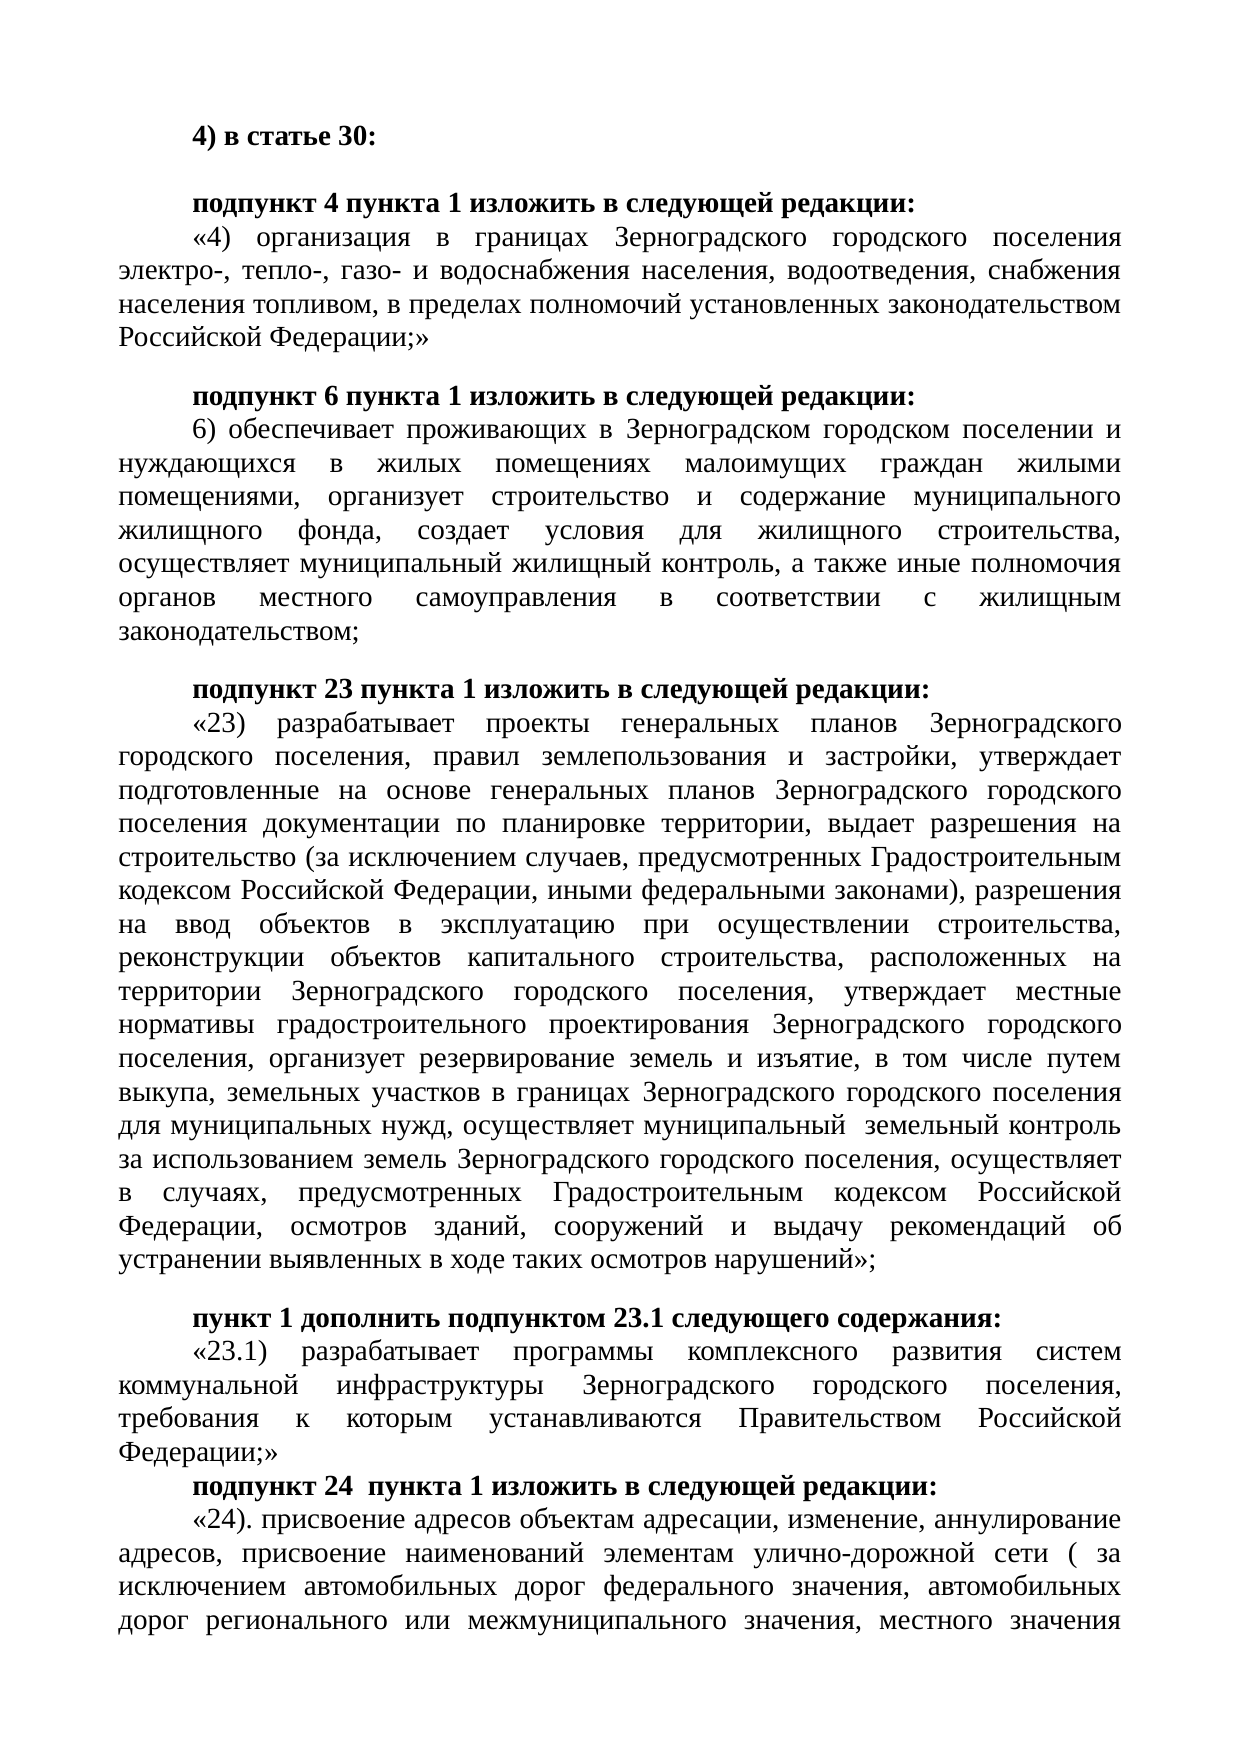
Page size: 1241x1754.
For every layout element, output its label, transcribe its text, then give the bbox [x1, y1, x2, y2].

text «23.1) разрабатывает программы комплексного развития систем коммунальной инфраструктуры Зерноградского городского поселения, требования к которым устанавливаются Правительством Российской Федерации;» [118, 1333, 1122, 1468]
text 6) обеспечивает проживающих в Зерноградском городском поселении и нуждающихся в жилых помещениях малоимущих граждан жилыми помещениями, организует строительство и содержание муниципального жилищного фонда, создает условия для жилищного строительства, осуществляет муниципальный жилищный контроль, а также иные полномочия органов местного самоуправления в соответствии с жилищным законодательством; [118, 411, 1122, 646]
text подпункт 24 пункта 1 изложить в следующей редакции: [118, 1468, 1122, 1501]
text подпункт 4 пункта 1 изложить в следующей редакции: [118, 185, 1122, 219]
text «24). присвоение адресов объектам адресации, изменение, аннулирование адресов, присвоение наименований элементам улично-дорожной сети ( за исключением автомобильных дорог федерального значения, автомобильных дорог регионального или межмуниципального значения, местного значения [118, 1501, 1122, 1635]
text подпункт 6 пункта 1 изложить в следующей редакции: [118, 378, 1122, 411]
text пункт 1 дополнить подпунктом 23.1 следующего содержания: [118, 1300, 1122, 1333]
text подпункт 23 пункта 1 изложить в следующей редакции: [118, 671, 1122, 705]
text «4) организация в границах Зерноградского городского поселения электро-, тепло-, газо- и водоснабжения населения, водоотведения, снабжения населения топливом, в пределах полномочий установленных законодательством Российской Федерации;» [118, 219, 1122, 353]
text «23) разрабатывает проекты генеральных планов Зерноградского городского поселения, правил землепользования и застройки, утверждает подготовленные на основе генеральных планов Зерноградского городского поселения документации по планировке территории, выдает разрешения на строительство (за исключением случаев, предусмотренных Градостроительным кодексом Российской Федерации, иными федеральными законами), разрешения на ввод объектов в эксплуатацию при осуществлении строительства, реконструкции объектов капитального строительства, расположенных на территории Зерноградского городского поселения, утверждает местные нормативы градостроительного проектирования Зерноградского городского поселения, организует резервирование земель и изъятие, в том числе путем выкупа, земельных участков в границах Зерноградского городского поселения для муниципальных нужд, осуществляет муниципальный земельный контроль за использованием земель Зерноградского городского поселения, осуществляет в случаях, предусмотренных Градостроительным кодексом Российской Федерации, осмотров зданий, сооружений и выдачу рекомендаций об устранении выявленных в ходе таких осмотров нарушений»; [118, 705, 1122, 1275]
text 4) в статье 30: [118, 118, 1122, 152]
